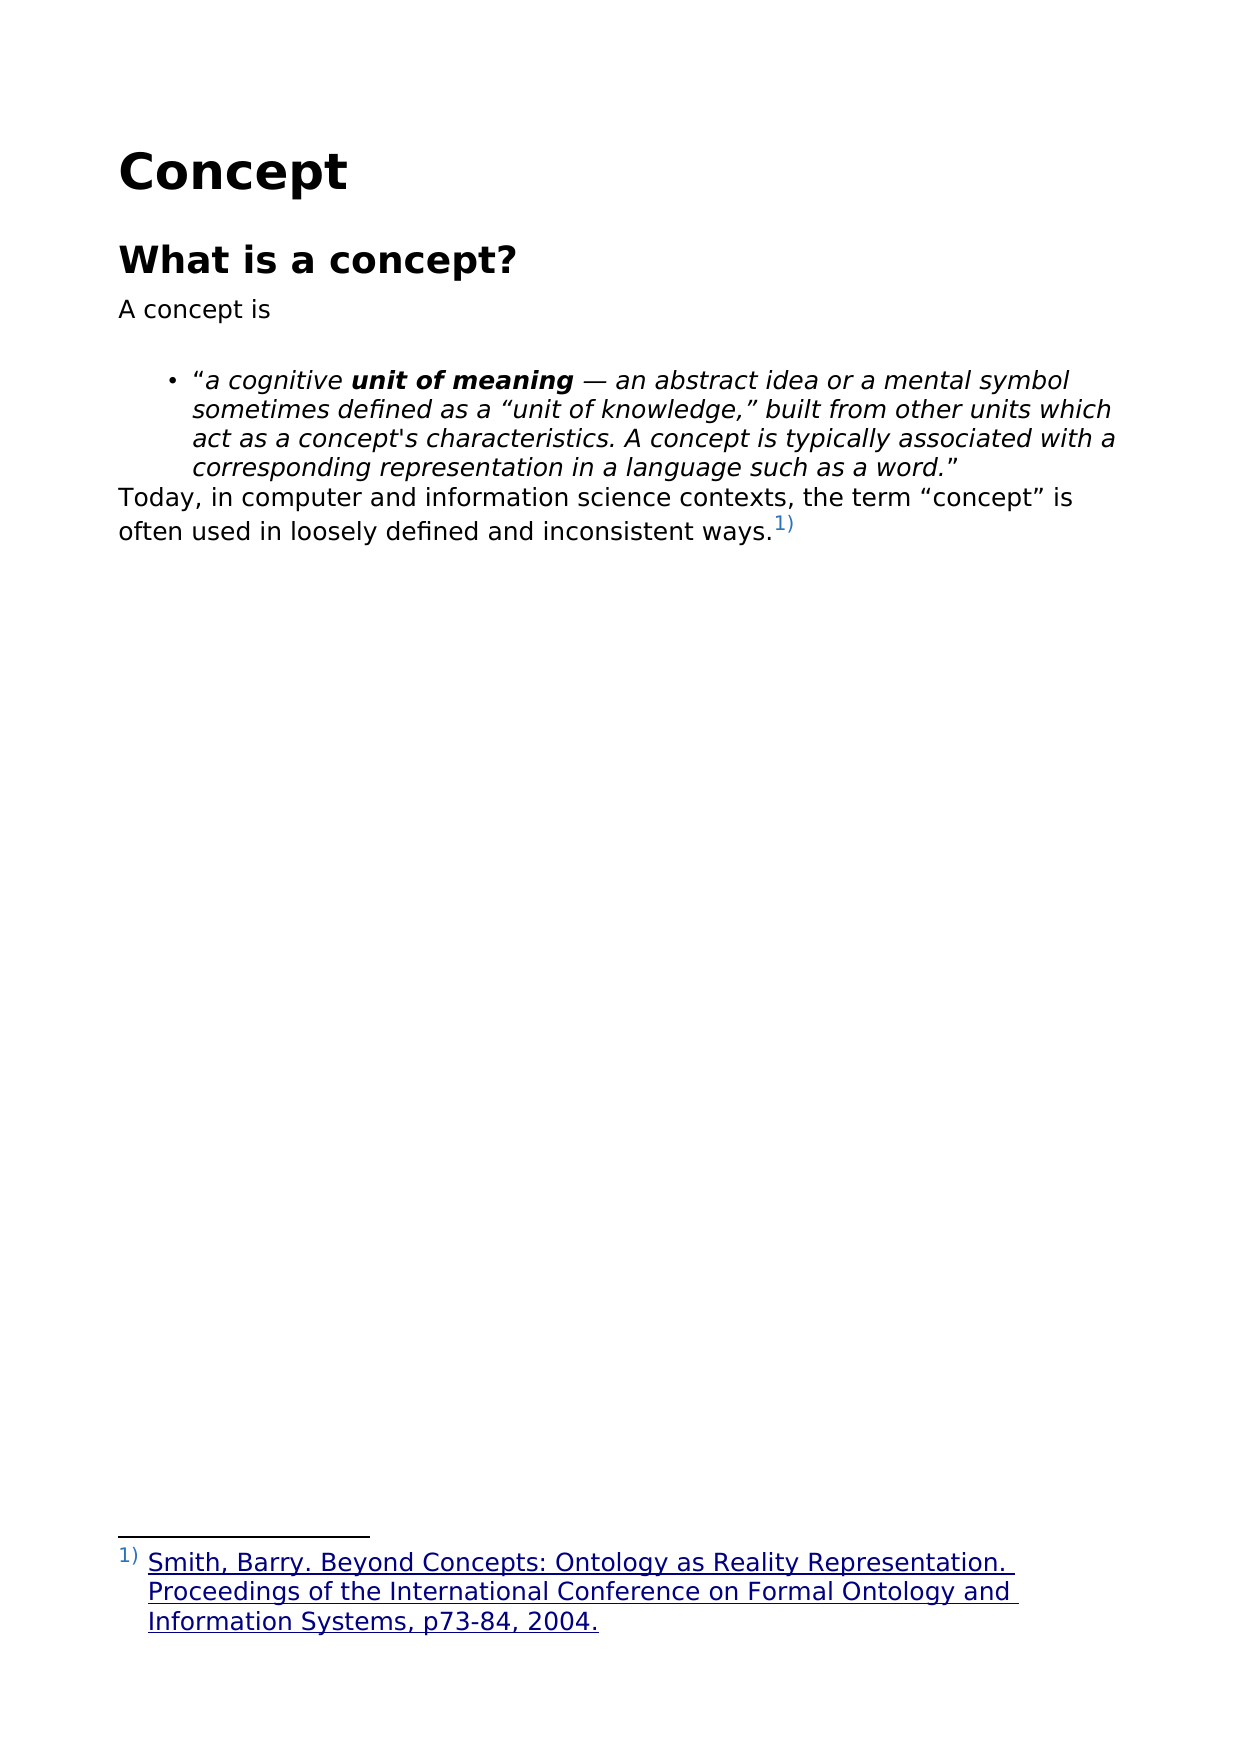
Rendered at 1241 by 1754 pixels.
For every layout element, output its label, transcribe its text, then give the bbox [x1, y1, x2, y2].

text Smith, Barry. Beyond Concepts: Ontology as Reality Representation. Proceedings of the International Conference on Formal Ontology and Information Systems, p73-84, 2004. [118, 1543, 1122, 1636]
subtitle Concept [118, 143, 1122, 201]
list “a cognitive unit of meaning — an abstract idea or a mental symbol sometimes defined as a “unit of knowledge,” built from other units which act as a concept's characteristics. A concept is typically associated with a corresponding representation in a language such as a word.” [177, 366, 1122, 483]
subtitle What is a concept? [118, 239, 1122, 282]
text A concept is [118, 295, 1122, 324]
text Today, in computer and information science contexts, the term “concept” is often used in loosely defined and inconsistent ways. [118, 483, 1122, 546]
